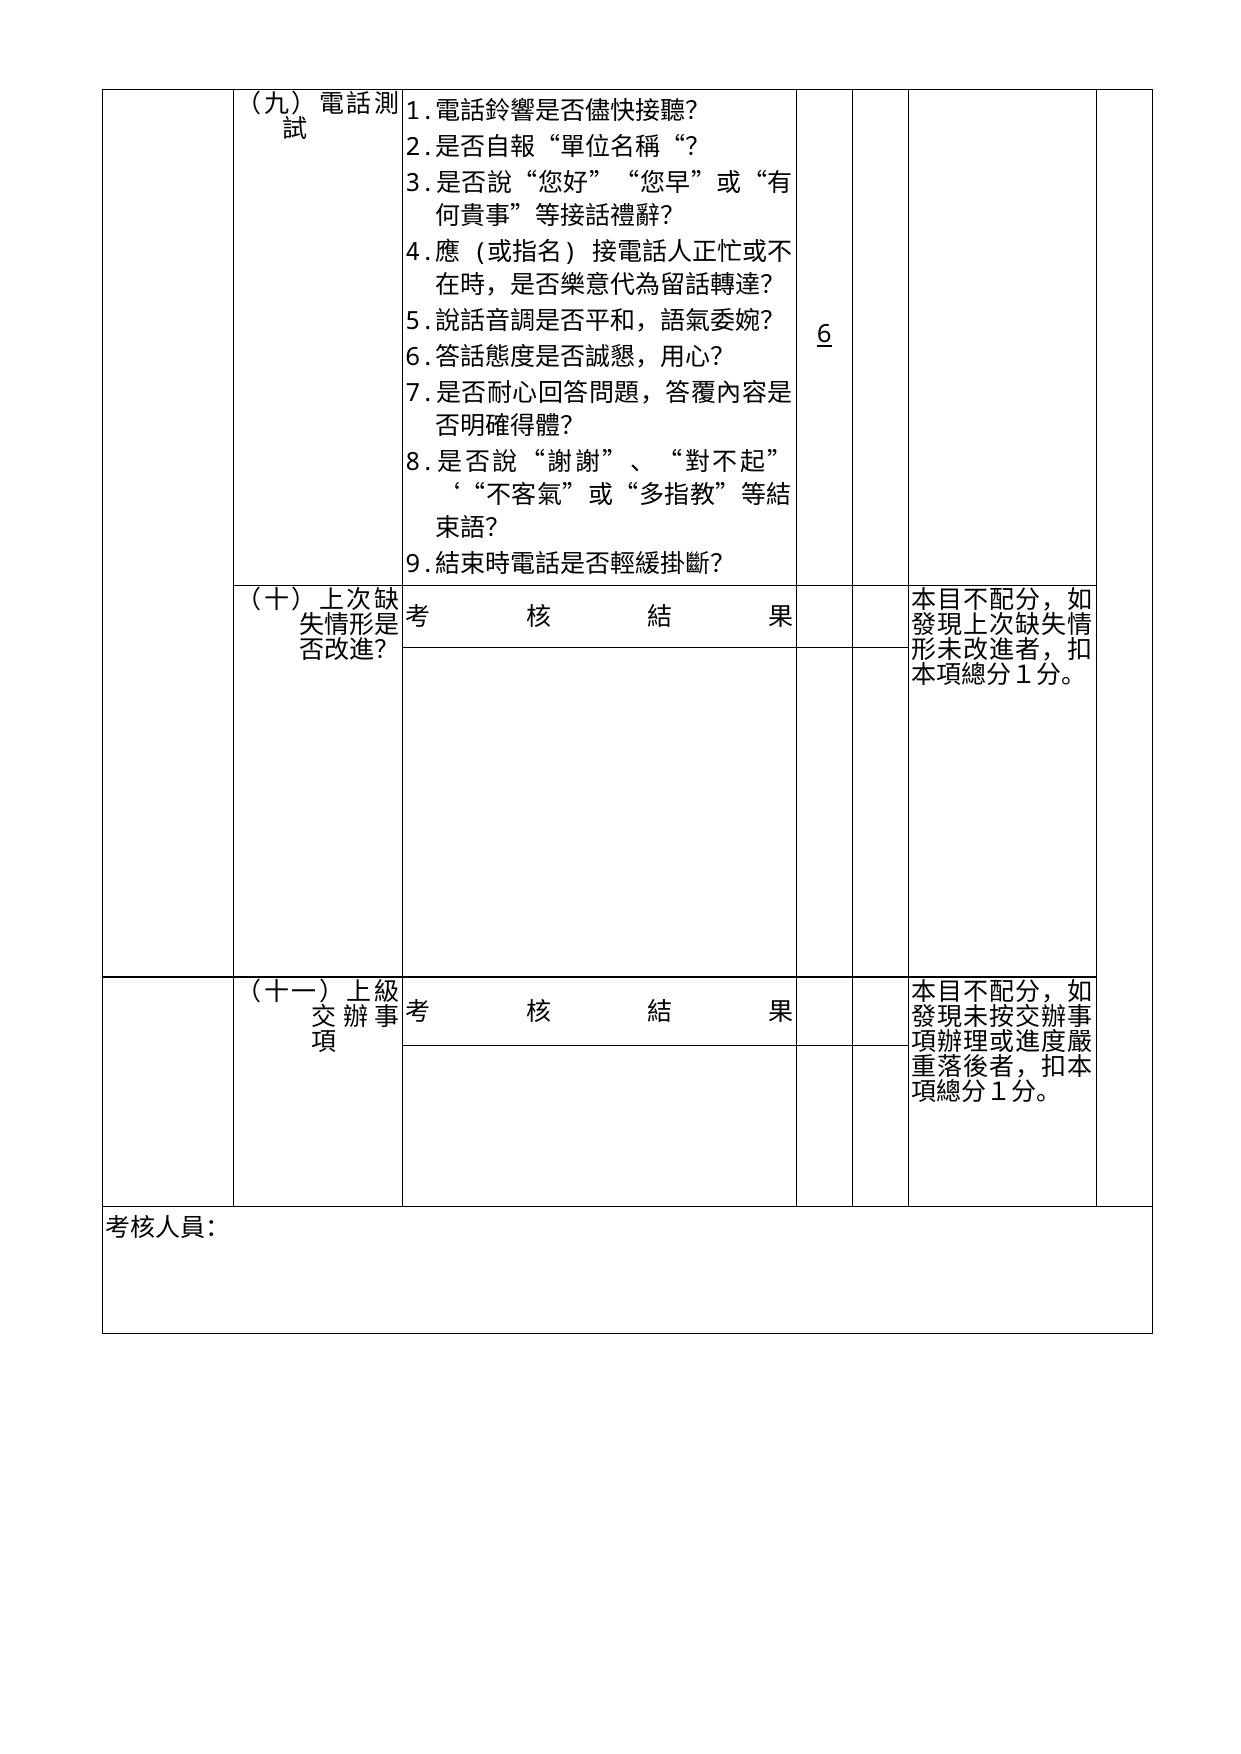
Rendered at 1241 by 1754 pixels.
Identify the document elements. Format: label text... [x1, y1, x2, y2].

table_cell [797, 586, 852, 647]
table_cell [797, 978, 852, 1045]
table_cell [403, 1046, 796, 1206]
table_cell [103, 978, 233, 1206]
table_cell [853, 90, 908, 585]
table_cell [853, 586, 908, 647]
table_cell 考核結果 [403, 586, 796, 647]
table_cell （九）電話測試 [234, 90, 402, 585]
table_cell 考核人員： [103, 1207, 1152, 1333]
table_cell [853, 978, 908, 1045]
table_cell （十一）上級交辦事項 [234, 978, 402, 1206]
table_cell 本目不配分，如發現上次缺失情形未改進者，扣本項總分１分。 [909, 586, 1096, 976]
table_cell （十）上次缺失情形是否改進？ [234, 586, 402, 976]
table_cell [403, 648, 796, 976]
table_cell 考核結果 [403, 978, 796, 1045]
table_cell [797, 1046, 852, 1206]
table_cell 1.電話鈴響是否儘快接聽？ 2.是否自報“單位名稱“？ 3.是否說“您好”“您早”或“有何貴事”等接話禮辭？ 4.應 (或指名) 接電話人正忙或不在時，是否樂意代為留話轉達？ 5.說話音調是否平和，語氣委婉？ 6.答話態度是否誠懇，用心？ 7.是否耐心回答問題，答覆內容是否明確得體？ 8.是否說“謝謝”、“對不起”‘“不客氣”或“多指教”等結束語？ 9.結束時電話是否輕緩掛斷？ [403, 90, 796, 585]
table_cell [797, 648, 852, 976]
table_cell [853, 1046, 908, 1206]
table_cell 6 [797, 90, 852, 585]
table_cell 本目不配分，如發現未按交辦事項辦理或進度嚴重落後者，扣本項總分１分。 [909, 978, 1096, 1206]
table_cell [853, 648, 908, 976]
